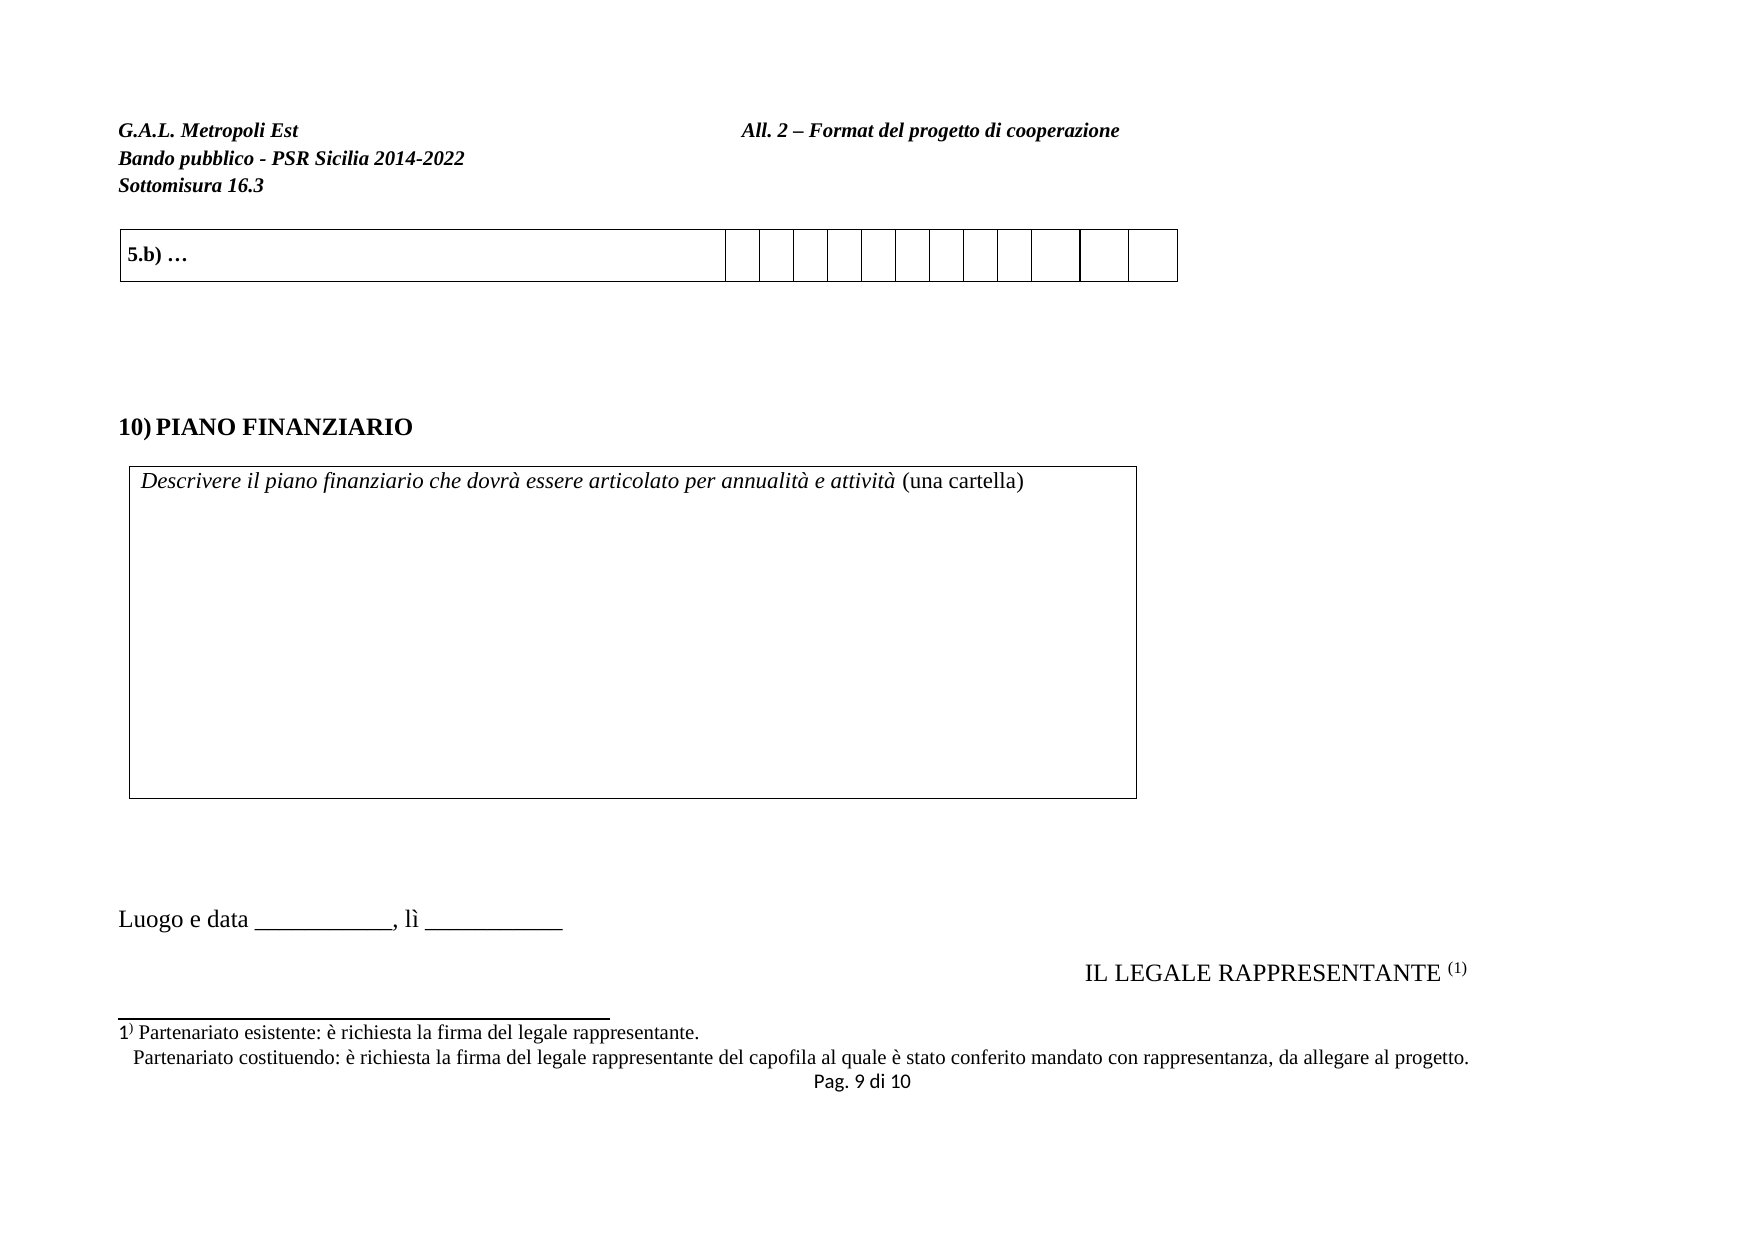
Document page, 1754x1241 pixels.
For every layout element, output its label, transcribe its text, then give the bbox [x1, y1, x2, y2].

table_cell [1032, 230, 1079, 281]
table_cell [828, 230, 861, 281]
text Partenariato costituendo: è richiesta la firma del legale rappresentante del capofila al quale è stato conferito mandato con rappresentanza, da allegare al progetto. [133, 1044, 1606, 1069]
table_cell [930, 230, 963, 281]
list PIANO FINANZIARIO [118, 412, 1606, 441]
table_cell [794, 230, 827, 281]
text ) Partenariato esistente: è richiesta la firma del legale rappresentante. [118, 1019, 1606, 1044]
table_cell [998, 230, 1031, 281]
table_cell [1129, 230, 1177, 281]
table_cell 5.b) … [121, 230, 725, 281]
table_cell [964, 230, 997, 281]
table_cell [862, 230, 895, 281]
table_cell [896, 230, 929, 281]
text Luogo e data ___________, lì ___________ [118, 904, 1606, 933]
table_cell [1081, 230, 1128, 281]
table_cell [760, 230, 793, 281]
table_header Descrivere il piano finanziario che dovrà essere articolato per annualità e attività (una cartella) [130, 467, 1136, 798]
table_cell [726, 230, 759, 281]
text IL LEGALE RAPPRESENTANTE () [945, 958, 1606, 987]
